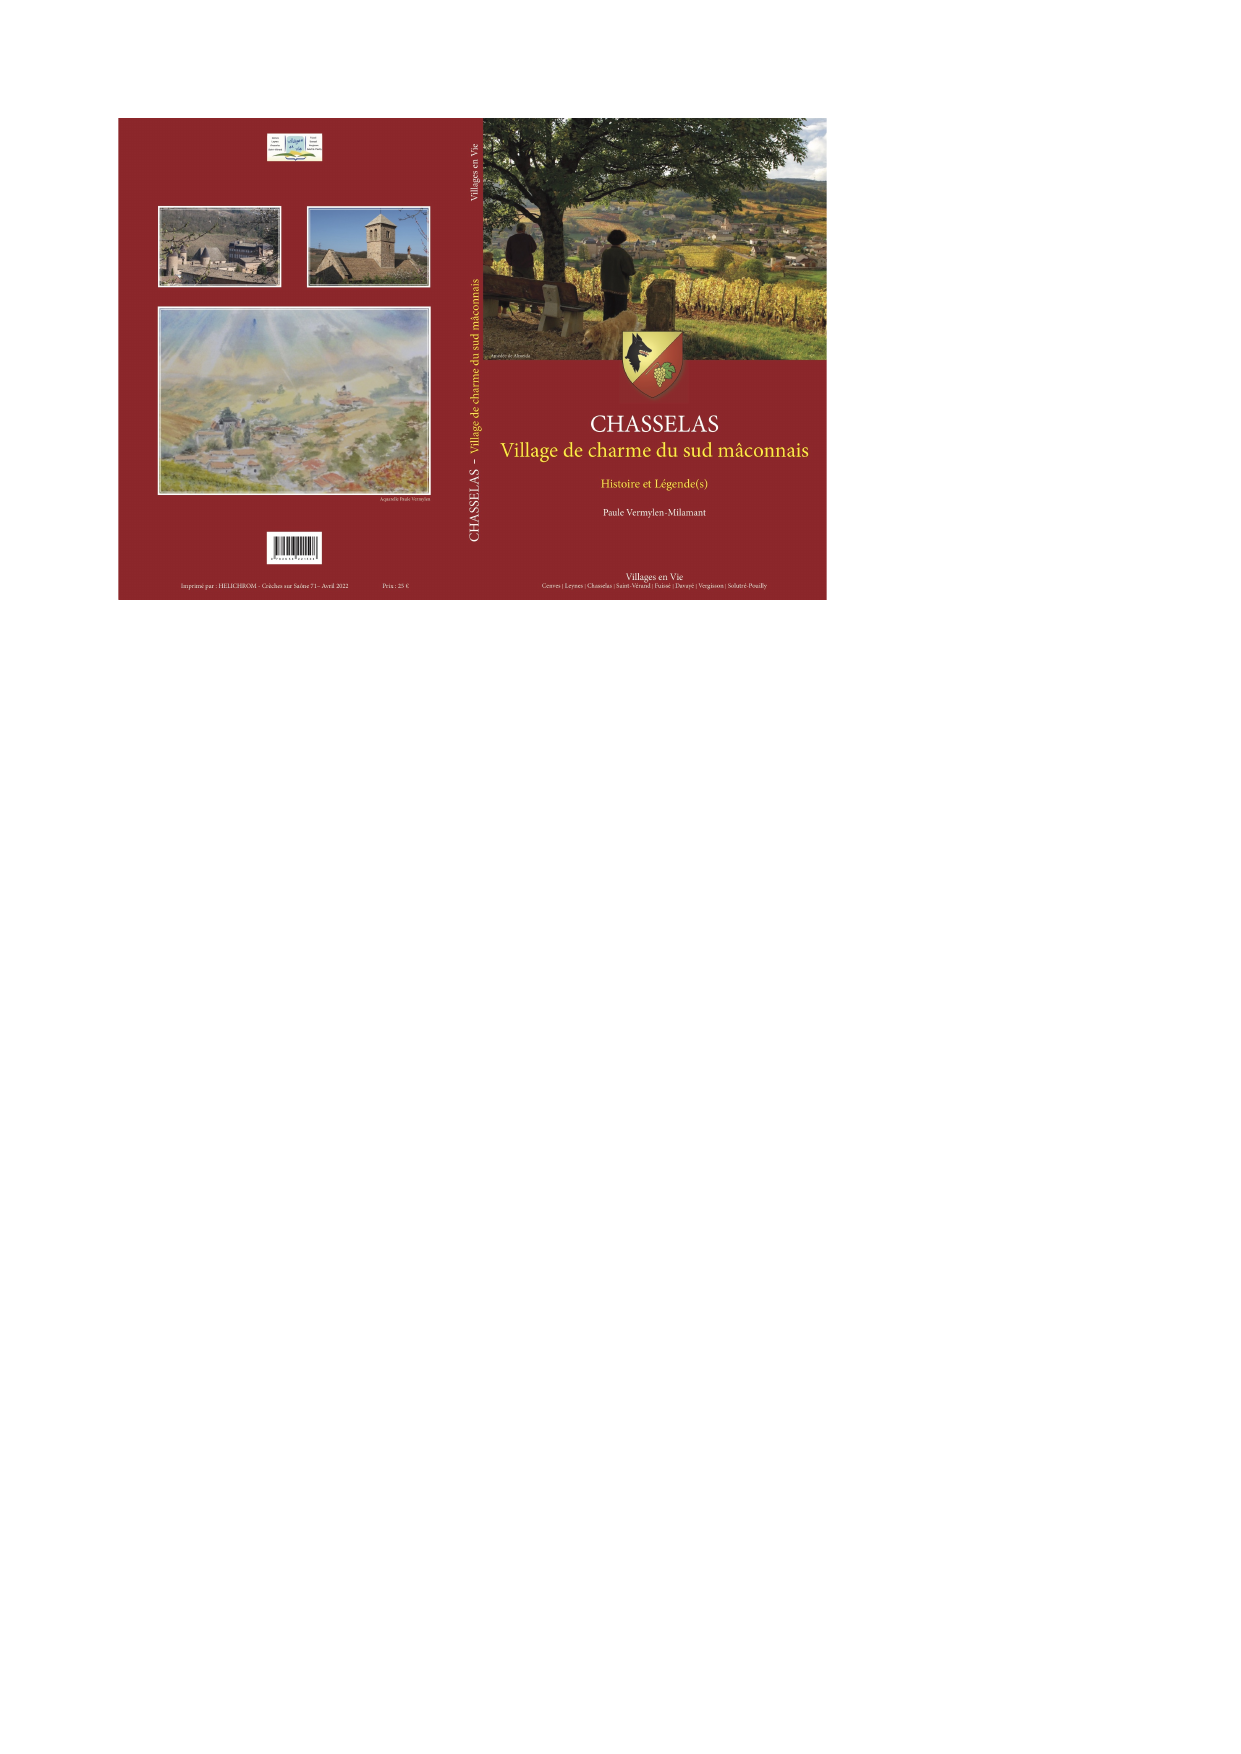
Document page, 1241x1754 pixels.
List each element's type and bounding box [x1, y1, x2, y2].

picture [118, 118, 827, 600]
